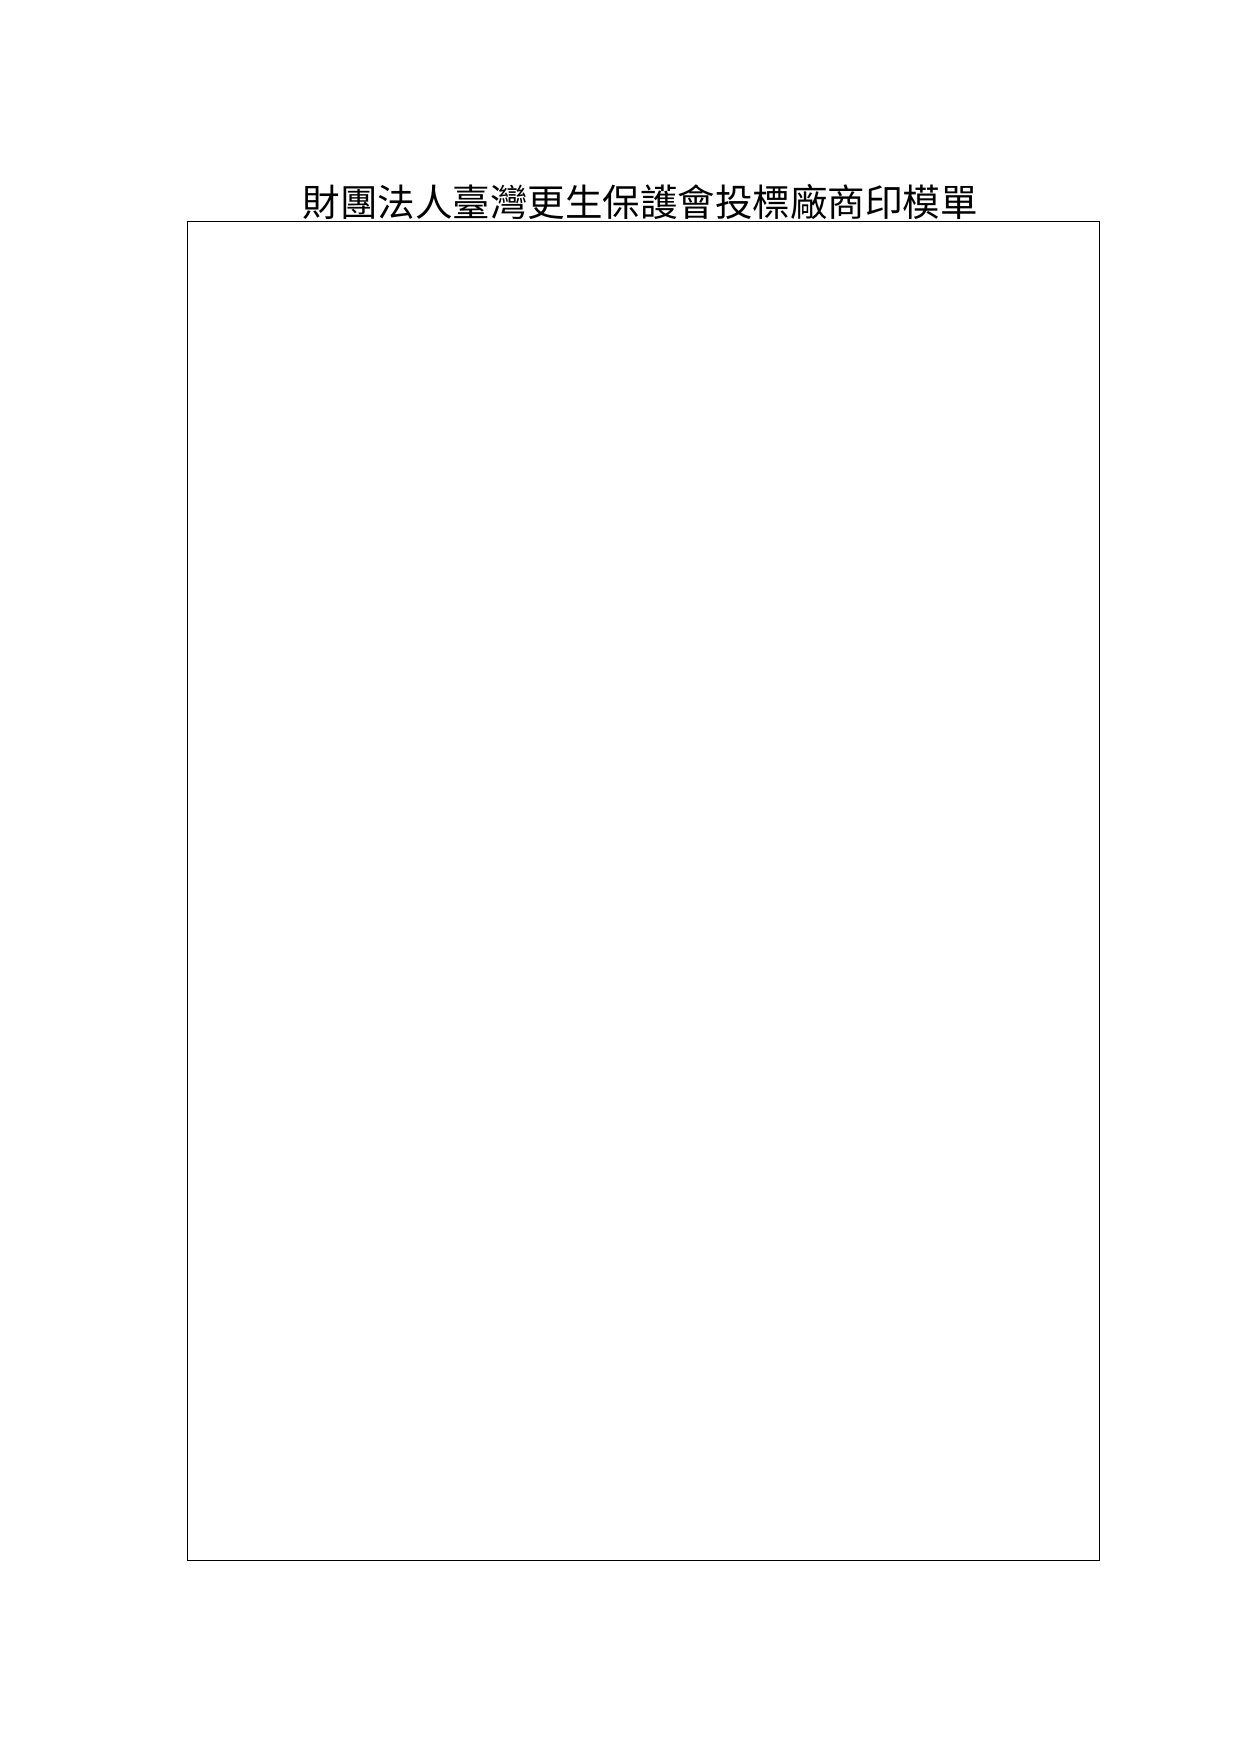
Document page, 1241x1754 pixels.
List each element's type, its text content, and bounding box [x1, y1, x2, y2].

table_header [188, 222, 1099, 1560]
text 財團法人臺灣更生保護會投標廠商印模單 [187, 158, 1093, 221]
